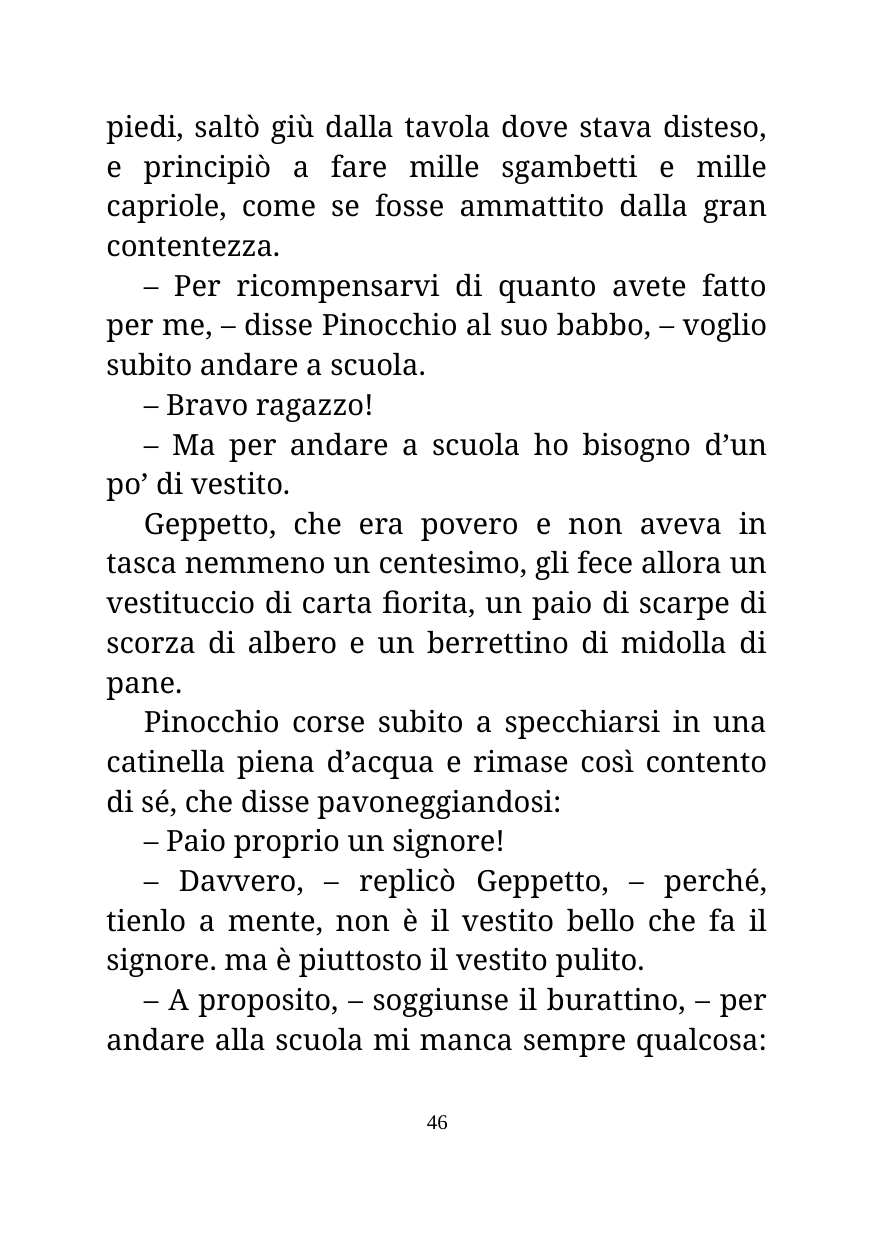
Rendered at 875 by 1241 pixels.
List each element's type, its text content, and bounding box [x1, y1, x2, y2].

text Geppetto, che era povero e non aveva in tasca nemmeno un centesimo, gli fece allora un vestituccio di carta fiorita, un paio di scarpe di scorza di albero e un berrettino di midolla di pane. [106, 503, 768, 702]
text – Paio proprio un signore! [106, 821, 768, 860]
text – Ma per andare a scuola ho bisogno d’un po’ di vestito. [106, 424, 768, 503]
text – A proposito, – soggiunse il burattino, – per andare alla scuola mi manca sempre qualcosa: [106, 979, 768, 1059]
text – Per ricompensarvi di quanto avete fatto per me, – disse Pinocchio al suo babbo, – voglio subito andare a scuola. [106, 265, 768, 384]
text Pinocchio corse subito a specchiarsi in una catinella piena d’acqua e rimase così contento di sé, che disse pavoneggiandosi: [106, 702, 768, 821]
text – Davvero, – replicò Geppetto, – perché, tienlo a mente, non è il vestito bello che fa il signore. ma è piuttosto il vestito pulito. [106, 860, 768, 979]
text – Bravo ragazzo! [106, 384, 768, 424]
text piedi, saltò giù dalla tavola dove stava disteso, e principiò a fare mille sgambetti e mille capriole, come se fosse ammattito dalla gran contentezza. [106, 106, 768, 265]
